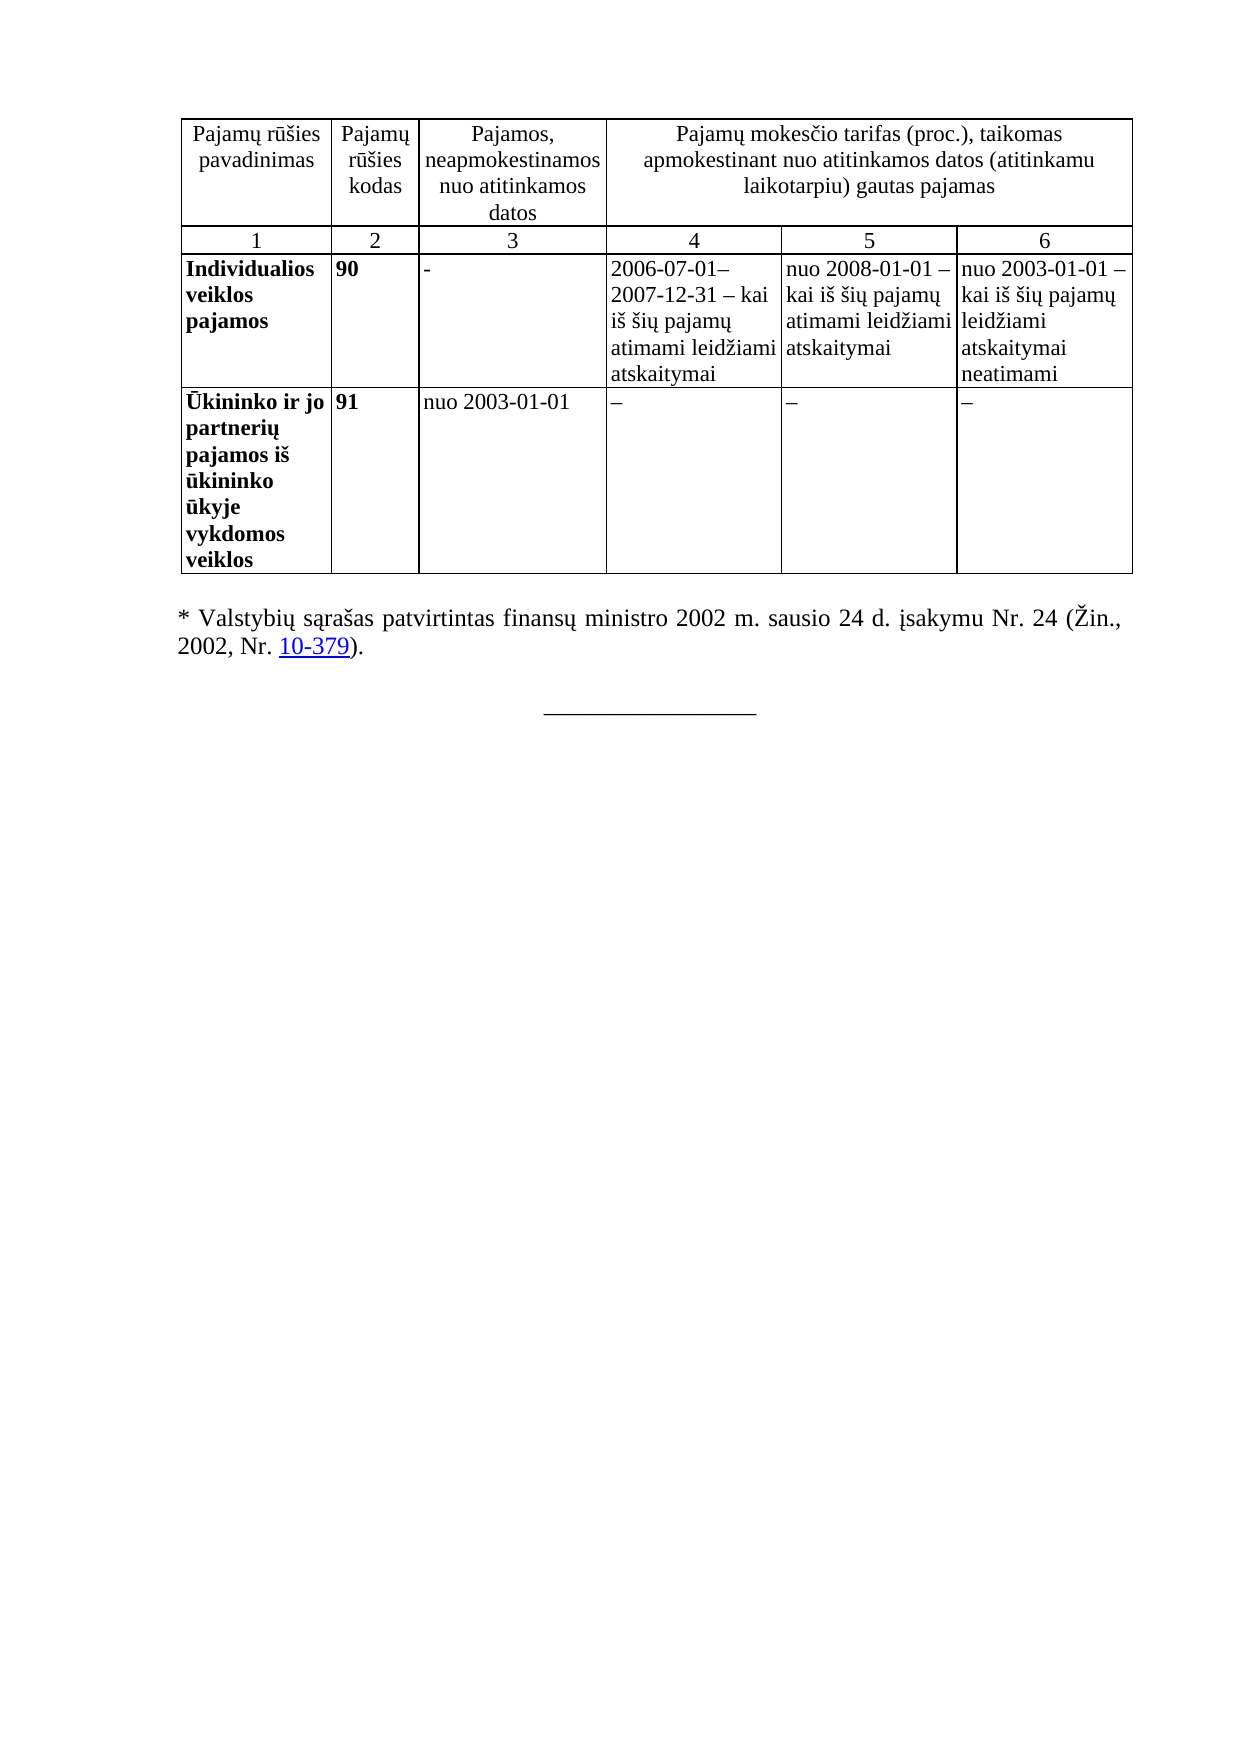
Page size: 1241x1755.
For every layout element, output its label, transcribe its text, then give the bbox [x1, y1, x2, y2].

table_cell 5 [782, 227, 786, 253]
table_cell 91 [332, 388, 418, 572]
table_cell nuo 2008-01-01 – kai iš šių pajamų atimami leidžiami atskaitymai [782, 255, 956, 386]
table_cell 6 [1128, 227, 1132, 253]
table_cell – [958, 388, 1132, 572]
table_cell 1 [182, 227, 186, 253]
table_cell nuo 2003-01-01 [420, 388, 606, 572]
table_header Pajamų rūšies kodas [332, 120, 418, 225]
table_cell 4 [777, 227, 781, 253]
table_cell - [420, 255, 606, 386]
table_cell – [782, 388, 956, 572]
table_cell 90 [332, 255, 418, 386]
text * Valstybių sąrašas patvirtintas finansų ministro 2002 m. sausio 24 d. įsakymu Nr. 24 (Žin., 2002, Nr. 10-379). [177, 603, 1122, 660]
table_cell 4 [607, 227, 611, 253]
table_cell 1 [327, 227, 331, 253]
table_header Pajamų mokesčio tarifas (proc.), taikomas apmokestinant nuo atitinkamos datos (atitinkamu laikotarpiu) gautas pajamas [607, 120, 1132, 225]
table_header Pajamų rūšies pavadinimas [182, 120, 331, 225]
table_cell 2 [332, 227, 336, 253]
table_cell 3 [602, 227, 606, 253]
table_cell Individualios veiklos pajamos [182, 255, 331, 386]
table_cell – [607, 388, 781, 572]
text _________________ [177, 689, 1122, 718]
